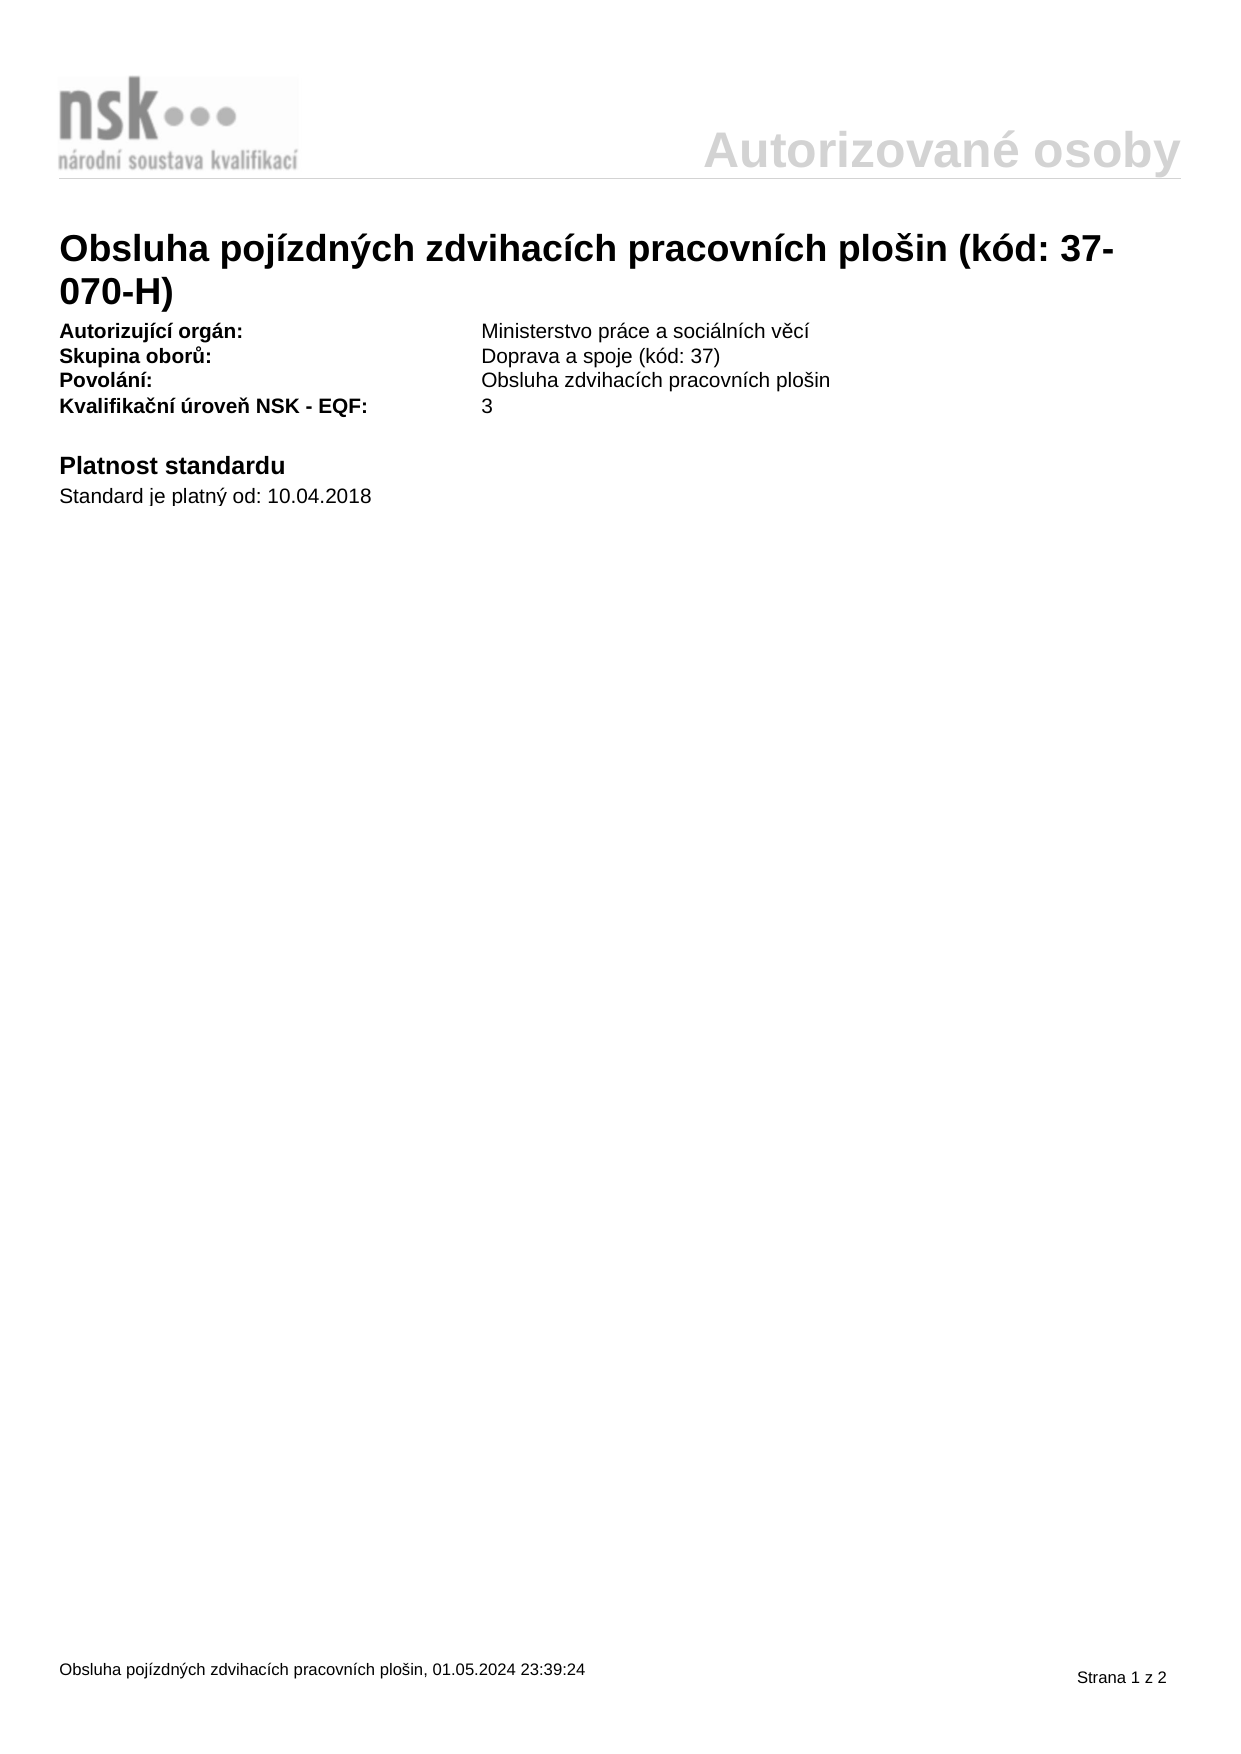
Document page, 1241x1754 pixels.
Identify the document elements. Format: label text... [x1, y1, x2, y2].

table_cell [119, 806, 481, 1106]
table_cell [119, 1384, 481, 1659]
table_cell [626, 313, 860, 319]
table_cell Doprava a spoje (kód: 37) [481, 344, 1181, 368]
table_cell [1167, 196, 1181, 224]
table_cell [481, 172, 617, 178]
table_cell [59, 506, 119, 806]
table_cell Obsluha zdvihacích pracovních plošin [481, 368, 1181, 393]
table_cell [886, 1384, 1167, 1659]
table_cell [860, 313, 886, 319]
table_cell [59, 1384, 119, 1659]
table_cell Kvalifikační úroveň NSK - EQF: [59, 394, 481, 417]
table_cell [481, 506, 617, 806]
table_cell [886, 313, 1167, 319]
table_cell [481, 1384, 617, 1659]
table_cell 3 [481, 394, 1181, 417]
table_cell [59, 179, 1181, 196]
table_cell [618, 506, 626, 806]
table_cell [626, 1106, 860, 1383]
table_cell [481, 196, 617, 224]
table_cell [119, 196, 481, 224]
table_cell [481, 806, 617, 1106]
table_header Autorizované osoby [626, 59, 1181, 178]
table_cell [119, 172, 481, 178]
table_cell Autorizující orgán: [59, 319, 481, 343]
table_cell [626, 506, 860, 806]
table_cell [886, 806, 1167, 1106]
table_cell [1167, 418, 1181, 447]
table_cell [1167, 1106, 1181, 1383]
table_cell Skupina oborů: [59, 344, 481, 368]
table_cell [860, 806, 886, 1106]
table_cell [626, 418, 860, 447]
table_cell [1167, 506, 1181, 806]
table_cell [1167, 313, 1181, 319]
table_cell [618, 313, 626, 319]
table_cell [59, 196, 119, 224]
table_cell [860, 196, 886, 224]
table_cell [59, 313, 119, 319]
table_cell [626, 806, 860, 1106]
table_cell [119, 313, 481, 319]
table_cell [59, 172, 119, 178]
table_cell [886, 418, 1167, 447]
table_cell [59, 1106, 119, 1383]
table_cell [1167, 1660, 1181, 1696]
table_cell [860, 1384, 886, 1659]
table_cell [481, 418, 617, 447]
table_cell [59, 418, 119, 447]
table_cell [618, 196, 626, 224]
table_cell [618, 172, 626, 178]
table_cell [59, 806, 119, 1106]
table_cell [886, 196, 1167, 224]
table_cell Strana 1 z 2 [860, 1660, 1167, 1696]
table_cell [860, 418, 886, 447]
table_cell Platnost standardu [59, 448, 1181, 483]
table_cell [1167, 806, 1181, 1106]
table_cell [119, 1106, 481, 1383]
table_cell [618, 806, 626, 1106]
table_header [619, 59, 626, 172]
table_cell [618, 1384, 626, 1659]
table_cell [618, 418, 626, 447]
table_cell [481, 313, 617, 319]
table_cell [626, 1384, 860, 1659]
table_cell Standard je platný od: 10.04.2018 [59, 484, 1181, 506]
table_cell Povolání: [59, 368, 481, 392]
table_cell [886, 506, 1167, 806]
picture [57, 59, 619, 172]
table_cell [1167, 1384, 1181, 1659]
table_cell Ministerstvo práce a sociálních věcí [481, 319, 1181, 344]
table_cell [119, 506, 481, 806]
table_cell [481, 1106, 617, 1383]
table_cell Obsluha pojízdných zdvihacích pracovních plošin (kód: 37-070-H) [59, 224, 1181, 313]
table_cell [886, 1106, 1167, 1383]
table_cell Obsluha pojízdných zdvihacích pracovních plošin, 01.05.2024 23:39:24 [59, 1660, 860, 1696]
table_cell [119, 418, 481, 447]
table_cell [626, 196, 860, 224]
table_cell [860, 506, 886, 806]
table_cell [618, 1106, 626, 1383]
table_cell [860, 1106, 886, 1383]
